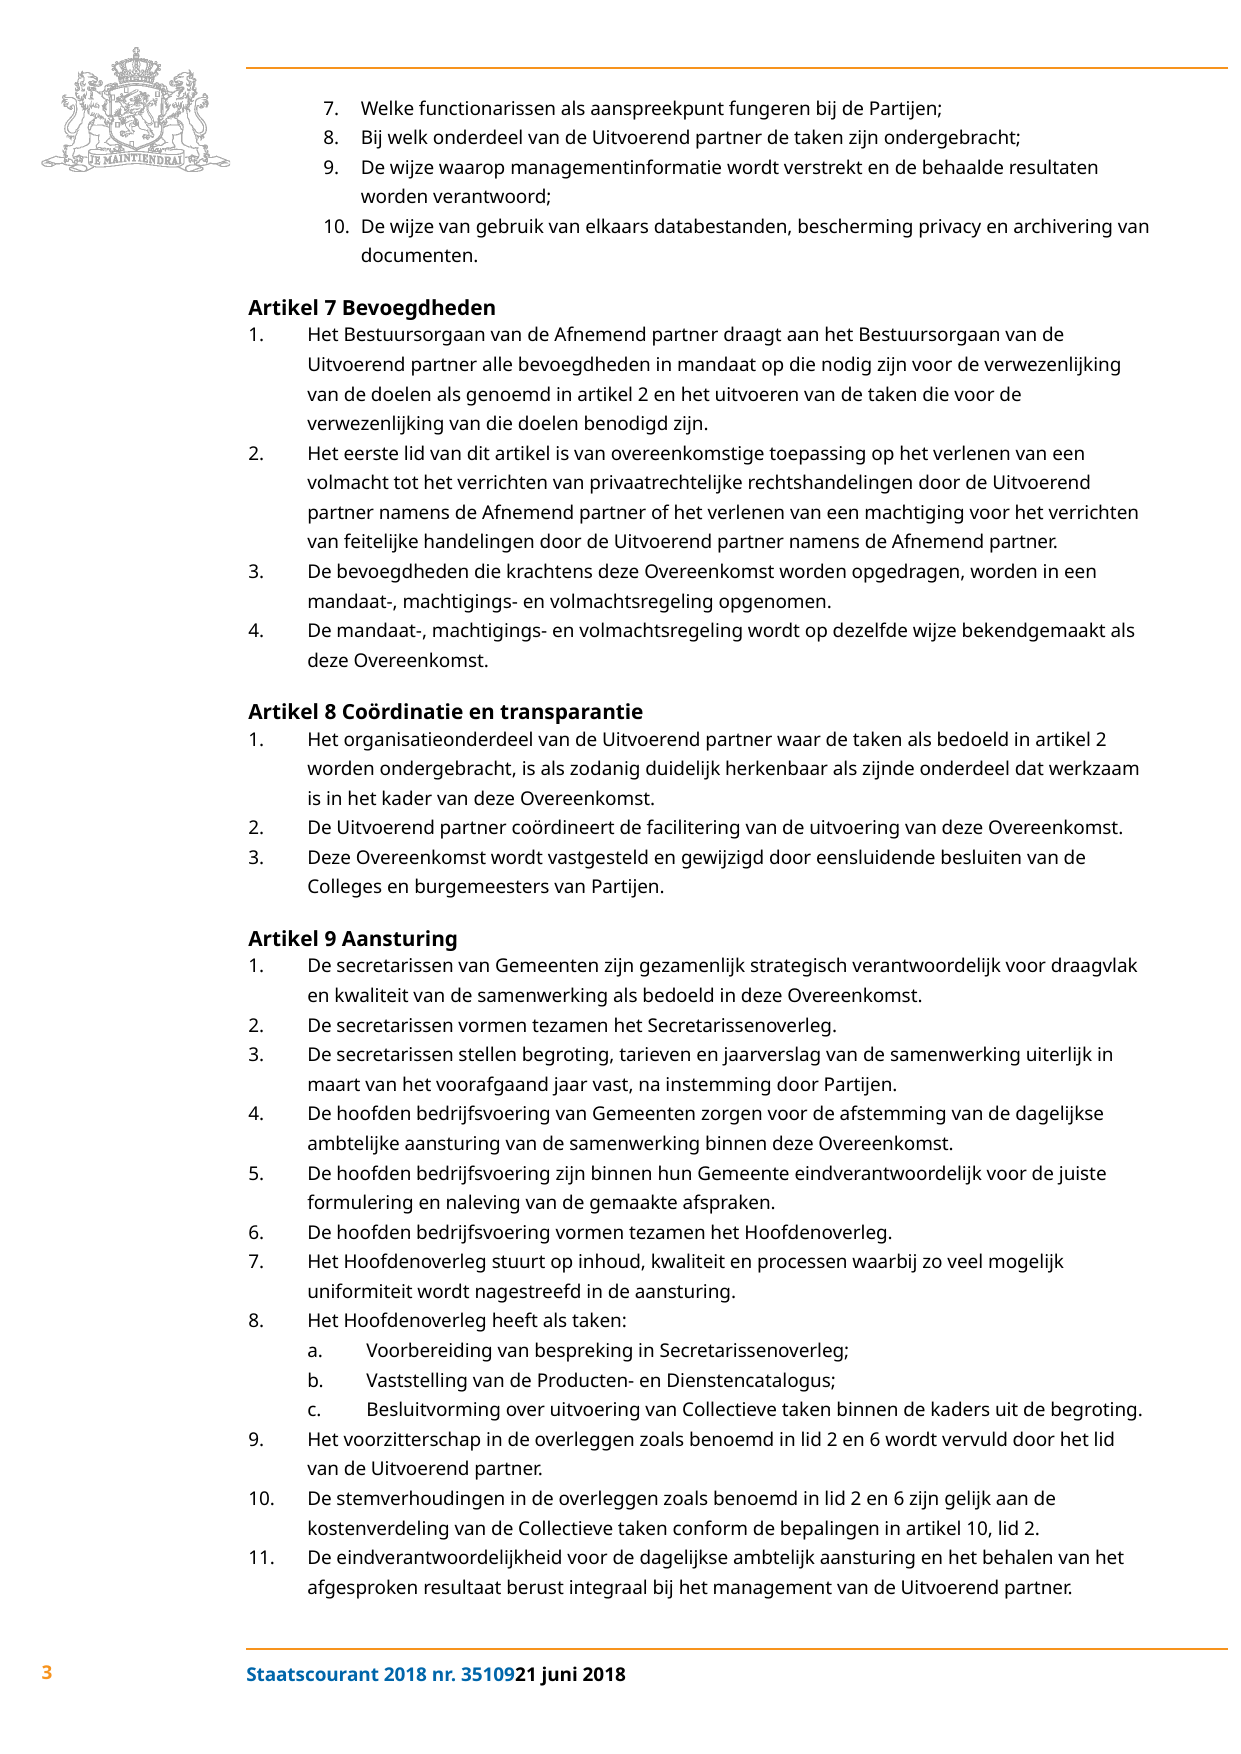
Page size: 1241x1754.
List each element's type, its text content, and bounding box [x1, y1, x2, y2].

list De hoofden bedrijfsvoering zijn binnen hun Gemeente eindverantwoordelijk voor de juiste formulering en naleving van de gemaakte afspraken. [248, 1160, 1152, 1215]
text Artikel 7 Bevoegdheden [248, 293, 1152, 322]
list De Uitvoerend partner coördineert de facilitering van de uitvoering van deze Overeenkomst. [248, 814, 1152, 840]
list Voorbereiding van bespreking in Secretarissenoverleg; [307, 1337, 1152, 1363]
list De secretarissen stellen begroting, tarieven en jaarverslag van de samenwerking uiterlijk in maart van het voorafgaand jaar vast, na instemming door Partijen. [248, 1041, 1152, 1097]
list De bevoegdheden die krachtens deze Overeenkomst worden opgedragen, worden in een mandaat-, machtigings- en volmachtsregeling opgenomen. [248, 558, 1152, 613]
list Het Hoofdenoverleg stuurt op inhoud, kwaliteit en processen waarbij zo veel mogelijk uniformiteit wordt nagestreefd in de aansturing. [248, 1248, 1152, 1304]
text Artikel 8 Coördinatie en transparantie [248, 697, 1152, 726]
list De secretarissen vormen tezamen het Secretarissenoverleg. [248, 1012, 1152, 1037]
list Het voorzitterschap in de overleggen zoals benoemd in lid 2 en 6 wordt vervuld door het lid van de Uitvoerend partner. [248, 1426, 1152, 1481]
list Welke functionarissen als aanspreekpunt fungeren bij de Partijen; [323, 95, 1152, 121]
list Besluitvorming over uitvoering van Collectieve taken binnen de kaders uit de begroting. [307, 1396, 1152, 1422]
list De eindverantwoordelijkheid voor de dagelijkse ambtelijk aansturing en het behalen van het afgesproken resultaat berust integraal bij het management van de Uitvoerend partner. [248, 1544, 1152, 1599]
list De hoofden bedrijfsvoering van Gemeenten zorgen voor de afstemming van de dagelijkse ambtelijke aansturing van de samenwerking binnen deze Overeenkomst. [248, 1101, 1152, 1156]
list Deze Overeenkomst wordt vastgesteld en gewijzigd door eensluidende besluiten van de Colleges en burgemeesters van Partijen. [248, 844, 1152, 899]
list De wijze van gebruik van elkaars databestanden, bescherming privacy en archivering van documenten. [323, 213, 1152, 268]
list De mandaat-, machtigings- en volmachtsregeling wordt op dezelfde wijze bekendgemaakt als deze Overeenkomst. [248, 617, 1152, 673]
list De stemverhoudingen in de overleggen zoals benoemd in lid 2 en 6 zijn gelijk aan de kostenverdeling van de Collectieve taken conform de bepalingen in artikel 10, lid 2. [248, 1485, 1152, 1540]
list Het eerste lid van dit artikel is van overeenkomstige toepassing op het verlenen van een volmacht tot het verrichten van privaatrechtelijke rechtshandelingen door de Uitvoerend partner namens de Afnemend partner of het verlenen van een machtiging voor het verrichten van feitelijke handelingen door de Uitvoerend partner namens de Afnemend partner. [248, 440, 1152, 554]
list Het Bestuursorgaan van de Afnemend partner draagt aan het Bestuursorgaan van de Uitvoerend partner alle bevoegdheden in mandaat op die nodig zijn voor de verwezenlijking van de doelen als genoemd in artikel 2 en het uitvoeren van de taken die voor de verwezenlijking van die doelen benodigd zijn. [248, 322, 1152, 436]
list De wijze waarop managementinformatie wordt verstrekt en de behaalde resultaten worden verantwoord; [323, 154, 1152, 209]
list Het Hoofdenoverleg heeft als taken: [248, 1308, 1152, 1333]
list Bij welk onderdeel van de Uitvoerend partner de taken zijn ondergebracht; [323, 124, 1152, 150]
picture [41, 47, 231, 172]
list Vaststelling van de Producten- en Dienstencatalogus; [307, 1367, 1152, 1392]
list De secretarissen van Gemeenten zijn gezamenlijk strategisch verantwoordelijk voor draagvlak en kwaliteit van de samenwerking als bedoeld in deze Overeenkomst. [248, 953, 1152, 1008]
text Artikel 9 Aansturing [248, 924, 1152, 953]
list De hoofden bedrijfsvoering vormen tezamen het Hoofdenoverleg. [248, 1219, 1152, 1244]
list Het organisatieonderdeel van de Uitvoerend partner waar de taken als bedoeld in artikel 2 worden ondergebracht, is als zodanig duidelijk herkenbaar als zijnde onderdeel dat werkzaam is in het kader van deze Overeenkomst. [248, 726, 1152, 811]
